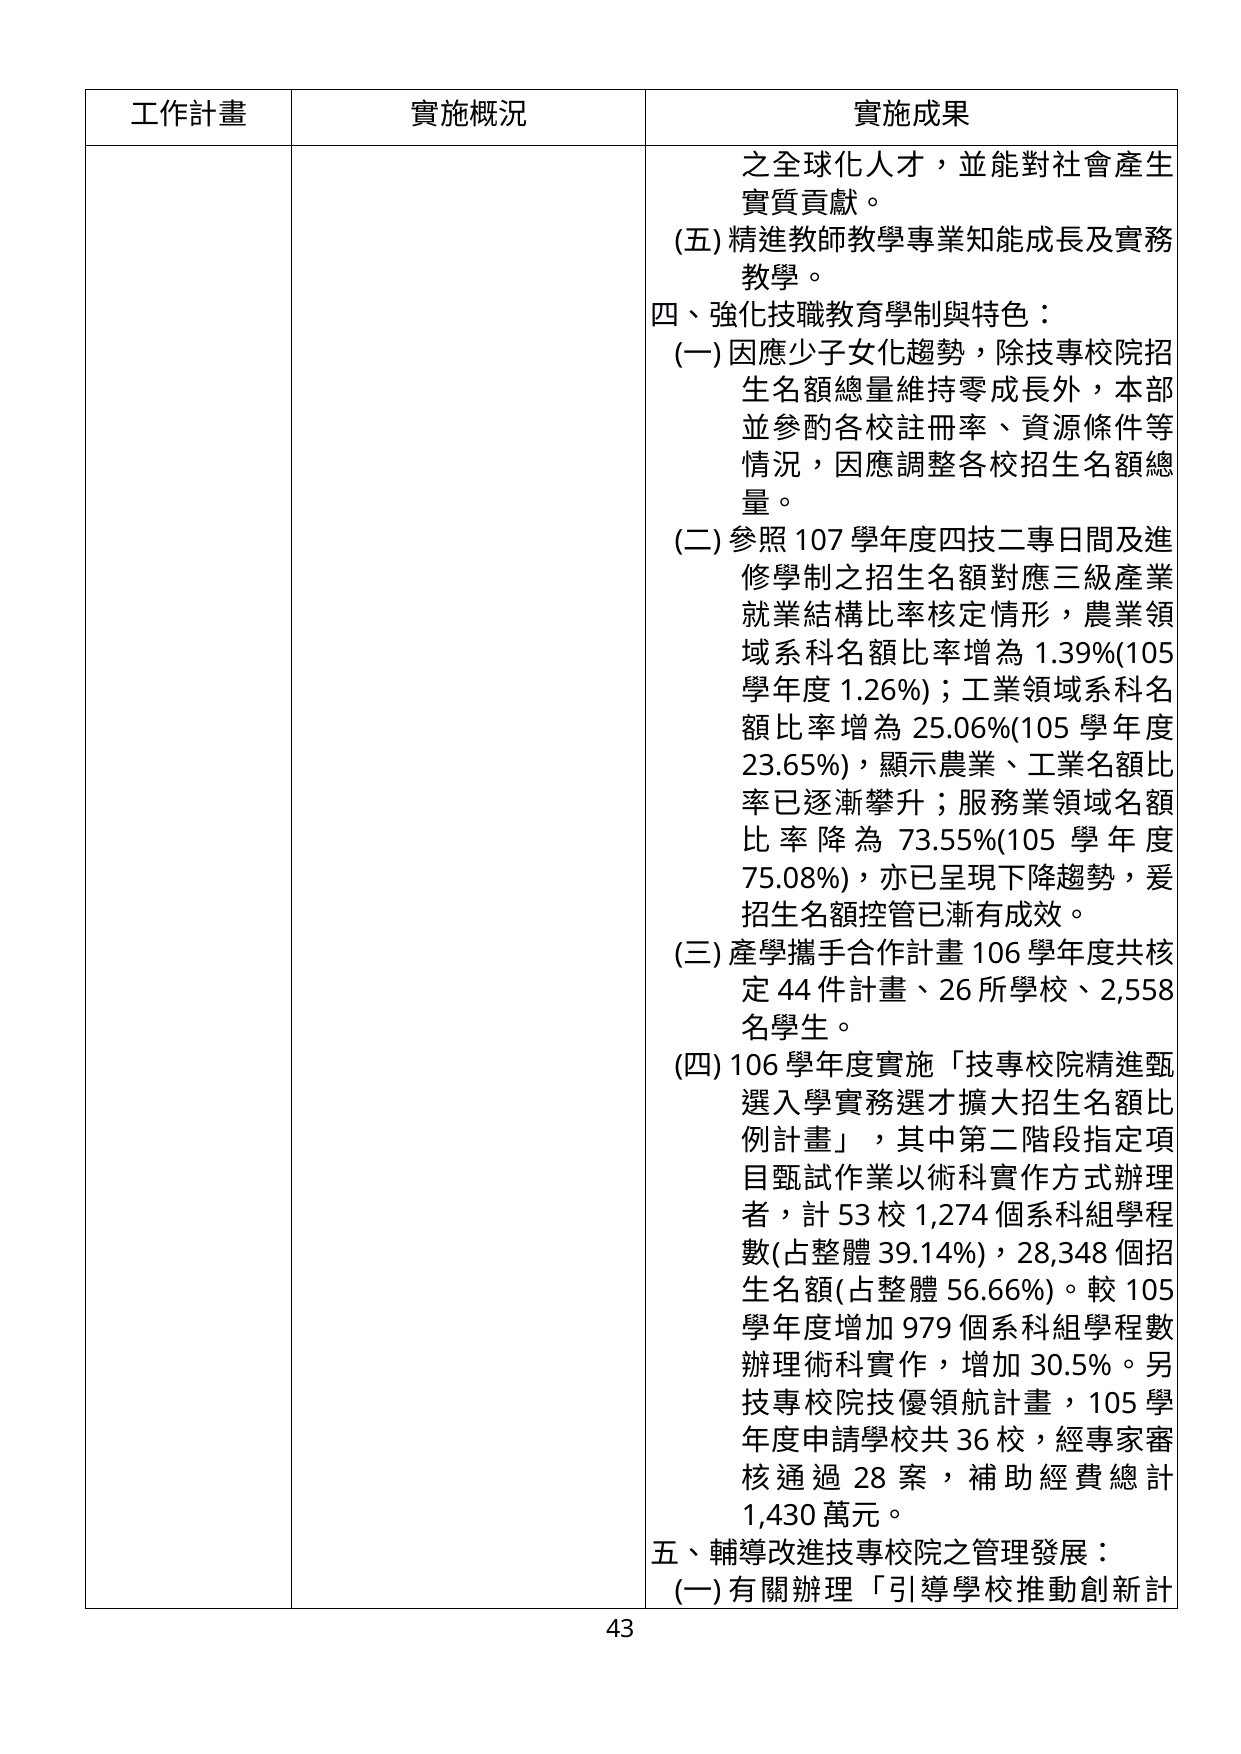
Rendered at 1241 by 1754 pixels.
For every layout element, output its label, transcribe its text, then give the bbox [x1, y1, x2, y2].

table_header 工作計畫 [86, 90, 291, 144]
table_cell [292, 146, 645, 1608]
table_header 實施概況 [292, 90, 645, 144]
table_cell 第二期技職教育再造計畫 系科調整： 依盤點結果訂定總量調控目標，農林漁牧及工業領域相關類科整體招生名額不得調減，服務業領域相關類科整體招生名額不得調增。 實務選才： 105學年度四技二專甄選入學招生系（科）組學程辦理非書面資料審查之校系（科）組學程所佔比率為81.78％，較104學年度增加3.36%。並於106學年度實施「技專校院精進甄選入學實務選才擴大招生名額比例計畫」。 課程彈性： 鼓勵系科重新定位，並與業界建立策略聯盟共構發展實務課程，105學年度補助87校368系科推動實務課程發展計畫，系科實務課程佔總體課程數平均從36.59%提升至44.26%，平均提升為7.67%。 設備更新： 106年共補助233計畫案，分別為先行試辦計畫7校7案；第1階段44校75案；第2階段36校54案；第3先行階段26校27案、主計畫52校60案。鼓勵企業捐贈設備累計853項。 實務增能： 為加強技職教育與產業接軌，105學年各校共遴聘8,465人次之業界專家協同教學；1,975位教師參與深度實務研習或深耕服務，以及10萬3,714名學生參與校外實習課程。 就業接軌： 106年「產業學院」計畫，除持續補助105年開辦之281個學程專班（辦理期程多為2學年）外，另年度新計畫通過補助辦理學校計64所261案，參與廠商共1,040家。 105學年度已辦理宣導活動學生場及教師場共556場，計114,717人參加；家長場共207場，計13,750人參加；體驗學習活動共936場，計55,283人參加。 創新創業： 開設創新創業課程及學程，105學年度已有84校開設2,056門創業相關課程，修課人次達8萬9,369人。106年並由5所大學創新自造教育基地提供創業導師諮詢服務，協助創業團隊進人結合創投機制之創新育成機構，且連結外部資源，將研發成果商品化及技術移轉。 證能合一： 推動辦理技專校院職能專業課程方案，106年計有71所技專校院開發492課程，總課程堂數1,538堂、修讀學生計80,489人、考取上述公告之證照一覽表內之證照數計有9,041張。 提升產學連結基礎建設，為推動實務教學及接軌產業實務，106年已完成修、整建多項產學連結基礎建設，多功能實習工廠25座、特定生產線模擬設施3個、研發成果試量產測試中心2個、產學營運中心13個及創新育成中心7個，提升推動實務教學所需設施設備，使人才培育與技術發展與業界同步。 獎勵大學教學卓越計畫係以競爭性經費之機制，促使各大學重視教學，進行整體教學制度面之改革，並匡正國內大學重研究、輕教學之傾向，全面提升大學教學品質。106年延續計畫係為協助學校調整教育結構，銜接高等教育深耕計畫，106年度共核定補助38校，共計14億9,905萬元。執行策略包括： 建立以學生學習為主體之教學環境：以學校發展為核心翻轉成以學生為本，使學生有思考及行動之本領。 推動以學院為核心（或學院實體化）之跨領域人才培育計畫：推動彈性學制，活化學習場域，厚實學生跨領域專業能力。 推動以問題為導向之實作學習教學創新改革（problem-based learning）：培養學生解決現實問題之能力，引導學生將知識活用轉化及實作實踐，具備將問題轉變為機會之能力。 提升學生專業英(外)語能力：培養學生專業英（外）語能力、口語表達及國際觀，使學生畢業即具備實作能力，成為能與國際接軌之全球化人才，並能對社會產生實質貢獻。 精進教師教學專業知能成長及實務教學。 強化技職教育學制與特色： 因應少子女化趨勢，除技專校院招生名額總量維持零成長外，本部並參酌各校註冊率、資源條件等情況，因應調整各校招生名額總量。 參照107學年度四技二專日間及進修學制之招生名額對應三級產業就業結構比率核定情形，農業領域系科名額比率增為1.39%(105學年度1.26%)；工業領域系科名額比率增為25.06%(105學年度23.65%)，顯示農業、工業名額比率已逐漸攀升；服務業領域名額比率降為73.55%(105學年度75.08%)，亦已呈現下降趨勢，爰招生名額控管已漸有成效。 產學攜手合作計畫106學年度共核定44件計畫、26所學校、2,558名學生。 106學年度實施「技專校院精進甄選入學實務選才擴大招生名額比例計畫」，其中第二階段指定項目甄試作業以術科實作方式辦理者，計53校1,274個系科組學程數(占整體39.14%)，28,348個招生名額(占整體56.66%)。較105學年度增加979個系科組學程數辦理術科實作，增加30.5%。另技專校院技優領航計畫，105學年度申請學校共36校，經專家審核通過28案，補助經費總計1,430萬元。 輔導改進技專校院之管理發展： 有關辦理「引導學校推動創新計畫，鼓勵學校發展自我特色及定位」之執行成果如下：本部辦理大專校院試辦創新計畫係鼓勵學校依其優勢及特色辦理轉型發展，朝陽科技大學透過本計畫成立朝陽RICH創業圓夢基地，深化國際育成資源交流；國立澎湖科技大學建置智能服務平台，提供數據分析給在地業者進行決策；育達科技大學建置食品安全檢測專業教室，指導學生培養農業檢測功能及協助在地農民進行農業篩檢。本計畫現已完成階段性任務，未來將持續引導學校發展重點特色並納入中長程計畫，以利學校永續經營。 鼓勵大專校院透過自我檢視辦學情形辦理轉型，委託專業團隊提供諮詢及輔導，並依私立學校法及本部輔導私立大專校院改善及停辦實施原則等規定，協助停辦學校學生轉學安置及教職員工轉職事宜。另制定「私立大專校院轉型及退場條例」(草案)，鼓勵學校調整現行營運模式，並強化辦學績效不佳學校之監督機制，善盡管理監督之責。 產學合作、技職教師進修及研習： 區域產學合作中心： 106年度區域產學合作中心促成469位教師至產業進行研習（究）及產學合作，7,687位學生至產業實習、1萬1,656件產學合作案及626件技術移轉與192件研發成果商品化。 USR試辦計畫： 106年度試辦計畫核定大專校院共118校計170件計畫，試辦計畫執行至107年3月31日止。107年度起將納入高教深耕計畫善盡社會責任面向正式推動。 產業學院計畫： 106年度核定產業學程207件，參與學生數5,220人；核定連貫式培育方案48件，參與學生數5,489人。 師生實務增能計畫： 106學年度共補助85所學校，遴聘5,397位業師；補助60校1,572位教師參與深度研習，補助43校155位教師參與深耕服務，另補助22校辦理主辦跨校深度實務研習，共1,004位教師參與，另補助182位教師參與海外深度研習，15位教師參與海外深耕服務；補助84校辦理校外實習課程。 為強化高等技職教育輸出，本部鼓勵技專校院配合新南向國家產業發展，辦理客製化產學合作專班，以培育當地產業所需人才。藉由專班規劃一定比例實作（含校外實習）課程之培訓模式，企業藉此培訓未來員工，外籍學生藉此提升實作技術能力。學生提前適應臺商企業文化，優秀畢（結）業生返回母國企業（以臺商企業為主）或留任實習廠商就業，為企業挹注新助力。就企業與學生而言，可達雙贏效益。專班類型為國際學生產學合作專班（學位班）、外國青年短期技術訓練班（非學位班）及中高階專業技術人才短期訓練班（非學位班）。106學年度第1學期已培育新南向國家青年共1,381人。分別為國際學生產學合作專班1,138人；外國青年短期技術訓練班40人；中高階專業技術人才短期訓練班203人。 [646, 146, 1177, 1608]
table_header 實施成果 [646, 90, 1177, 144]
table_cell [86, 146, 291, 1608]
